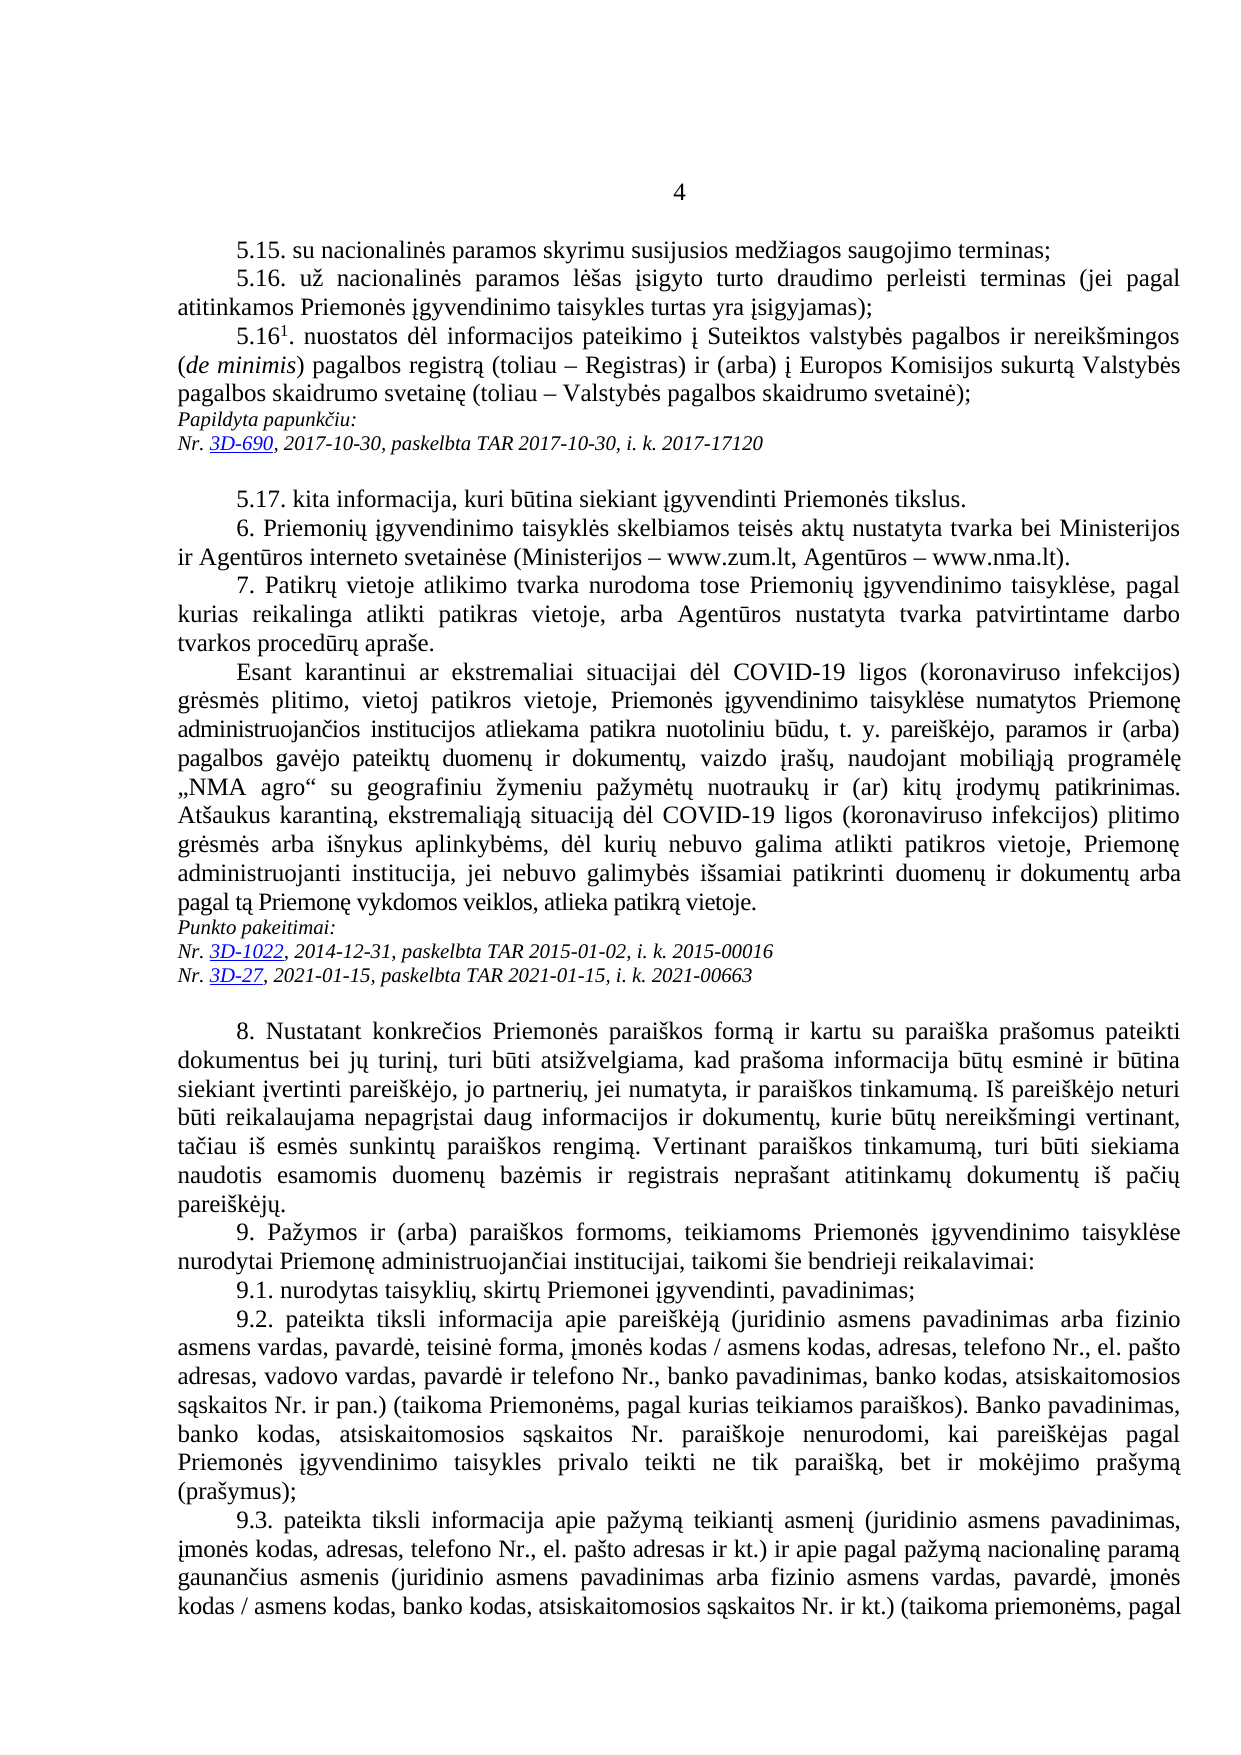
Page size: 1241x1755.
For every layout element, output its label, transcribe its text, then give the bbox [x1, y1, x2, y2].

text Nr. 3D-27, 2021-01-15, paskelbta TAR 2021-01-15, i. k. 2021-00663 [177, 963, 1181, 987]
text Punkto pakeitimai: [177, 915, 1181, 939]
text 8. Nustatant konkrečios Priemonės paraiškos formą ir kartu su paraiška prašomus pateikti dokumentus bei jų turinį, turi būti atsižvelgiama, kad prašoma informacija būtų esminė ir būtina siekiant įvertinti pareiškėjo, jo partnerių, jei numatyta, ir paraiškos tinkamumą. Iš pareiškėjo neturi būti reikalaujama nepagrįstai daug informacijos ir dokumentų, kurie būtų nereikšmingi vertinant, tačiau iš esmės sunkintų paraiškos rengimą. Vertinant paraiškos tinkamumą, turi būti siekiama naudotis esamomis duomenų bazėmis ir registrais neprašant atitinkamų dokumentų iš pačių pareiškėjų. [177, 1016, 1181, 1217]
text 5.161. nuostatos dėl informacijos pateikimo į Suteiktos valstybės pagalbos ir nereikšmingos (de minimis) pagalbos registrą (toliau – Registras) ir (arba) į Europos Komisijos sukurtą Valstybės pagalbos skaidrumo svetainę (toliau – Valstybės pagalbos skaidrumo svetainė); [177, 321, 1181, 407]
text 5.17. kita informacija, kuri būtina siekiant įgyvendinti Priemonės tikslus. [177, 484, 1181, 513]
text Esant karantinui ar ekstremaliai situacijai dėl COVID-19 ligos (koronaviruso infekcijos) grėsmės plitimo, vietoj patikros vietoje, Priemonės įgyvendinimo taisyklėse numatytos Priemonę administruojančios institucijos atliekama patikra nuotoliniu būdu, t. y. pareiškėjo, paramos ir (arba) pagalbos gavėjo pateiktų duomenų ir dokumentų, vaizdo įrašų, naudojant mobiliąją programėlę „NMA agro“ su geografiniu žymeniu pažymėtų nuotraukų ir (ar) kitų įrodymų patikrinimas. Atšaukus karantiną, ekstremaliąją situaciją dėl COVID-19 ligos (koronaviruso infekcijos) plitimo grėsmės arba išnykus aplinkybėms, dėl kurių nebuvo galima atlikti patikros vietoje, Priemonę administruojanti institucija, jei nebuvo galimybės išsamiai patikrinti duomenų ir dokumentų arba pagal tą Priemonę vykdomos veiklos, atlieka patikrą vietoje. [177, 657, 1181, 915]
text Papildyta papunkčiu: [177, 407, 1181, 431]
text 9.2. pateikta tiksli informacija apie pareiškėją (juridinio asmens pavadinimas arba fizinio asmens vardas, pavardė, teisinė forma, įmonės kodas / asmens kodas, adresas, telefono Nr., el. pašto adresas, vadovo vardas, pavardė ir telefono Nr., banko pavadinimas, banko kodas, atsiskaitomosios sąskaitos Nr. ir pan.) (taikoma Priemonėms, pagal kurias teikiamos paraiškos). Banko pavadinimas, banko kodas, atsiskaitomosios sąskaitos Nr. paraiškoje nenurodomi, kai pareiškėjas pagal Priemonės įgyvendinimo taisykles privalo teikti ne tik paraišką, bet ir mokėjimo prašymą (prašymus); [177, 1304, 1181, 1505]
text Nr. 3D-690, 2017-10-30, paskelbta TAR 2017-10-30, i. k. 2017-17120 [177, 431, 1181, 455]
text 5.15. su nacionalinės paramos skyrimu susijusios medžiagos saugojimo terminas; [177, 235, 1181, 263]
text 6. Priemonių įgyvendinimo taisyklės skelbiamos teisės aktų nustatyta tvarka bei Ministerijos ir Agentūros interneto svetainėse (Ministerijos – www.zum.lt, Agentūros – www.nma.lt). [177, 513, 1181, 570]
text 7. Patikrų vietoje atlikimo tvarka nurodoma tose Priemonių įgyvendinimo taisyklėse, pagal kurias reikalinga atlikti patikras vietoje, arba Agentūros nustatyta tvarka patvirtintame darbo tvarkos procedūrų apraše. [177, 570, 1181, 657]
text Nr. 3D-1022, 2014-12-31, paskelbta TAR 2015-01-02, i. k. 2015-00016 [177, 939, 1181, 963]
text 9.3. pateikta tiksli informacija apie pažymą teikiantį asmenį (juridinio asmens pavadinimas, įmonės kodas, adresas, telefono Nr., el. pašto adresas ir kt.) ir apie pagal pažymą nacionalinę paramą gaunančius asmenis (juridinio asmens pavadinimas arba fizinio asmens vardas, pavardė, įmonės kodas / asmens kodas, banko kodas, atsiskaitomosios sąskaitos Nr. ir kt.) (taikoma priemonėms, pagal [177, 1505, 1181, 1620]
text 9. Pažymos ir (arba) paraiškos formoms, teikiamoms Priemonės įgyvendinimo taisyklėse nurodytai Priemonę administruojančiai institucijai, taikomi šie bendrieji reikalavimai: [177, 1217, 1181, 1275]
text 5.16. už nacionalinės paramos lėšas įsigyto turto draudimo perleisti terminas (jei pagal atitinkamos Priemonės įgyvendinimo taisykles turtas yra įsigyjamas); [177, 263, 1181, 321]
text 9.1. nurodytas taisyklių, skirtų Priemonei įgyvendinti, pavadinimas; [177, 1275, 1181, 1304]
